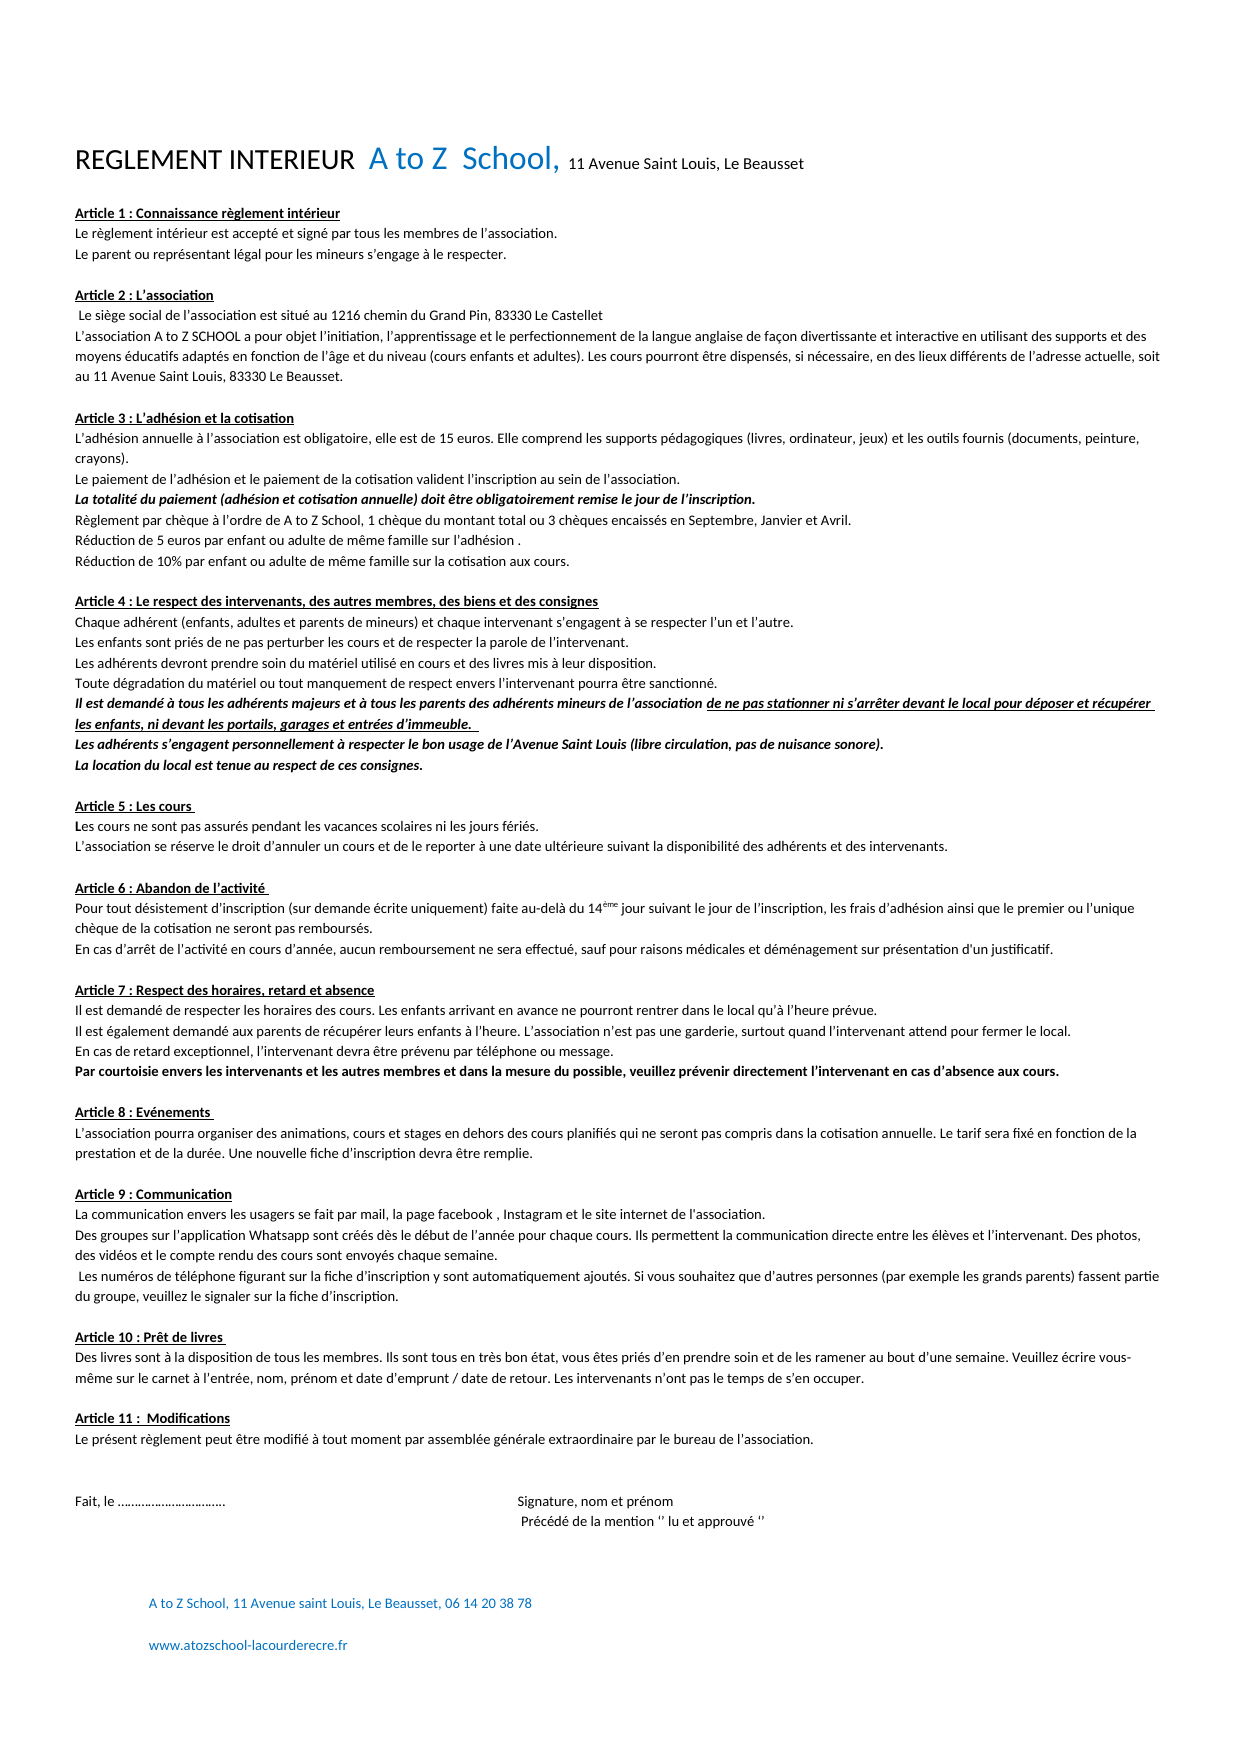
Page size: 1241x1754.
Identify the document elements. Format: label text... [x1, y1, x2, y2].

text La totalité du paiement (adhésion et cotisation annuelle) doit être obligatoirement remise le jour de l’inscription. [75, 491, 1165, 508]
text Le paiement de l’adhésion et le paiement de la cotisation valident l’inscription au sein de l’association. [75, 470, 1165, 488]
text Les adhérents s’engagent personnellement à respecter le bon usage de l’Avenue Saint Louis (libre circulation, pas de nuisance sonore). [75, 736, 1165, 753]
text Le siège social de l’association est situé au 1216 chemin du Grand Pin, 83330 Le Castellet [75, 306, 1165, 324]
text Des livres sont à la disposition de tous les membres. Ils sont tous en très bon état, vous êtes priés d’en prendre soin et de les ramener au bout d’une semaine. Veuillez écrire vous-même sur le carnet à l’entrée, nom, prénom et date d’emprunt / date de retour. Les intervenants n’ont pas le temps de s’en occuper. [75, 1348, 1165, 1387]
text Article 6 : Abandon de l’activité [75, 879, 1165, 897]
text Le parent ou représentant légal pour les mineurs s’engage à le respecter. [75, 245, 1165, 263]
text Article 8 : Evénements [75, 1103, 1165, 1121]
text Réduction de 10% par enfant ou adulte de même famille sur la cotisation aux cours. [75, 552, 1165, 570]
text Article 3 : L’adhésion et la cotisation [75, 409, 1165, 427]
text L’association pourra organiser des animations, cours et stages en dehors des cours planifiés qui ne seront pas compris dans la cotisation annuelle. Le tarif sera fixé en fonction de la prestation et de la durée. Une nouvelle fiche d’inscription devra être remplie. [75, 1124, 1165, 1162]
text Il est demandé de respecter les horaires des cours. Les enfants arrivant en avance ne pourront rentrer dans le local qu’à l’heure prévue. [75, 1001, 1165, 1019]
text Article 2 : L’association [75, 286, 1165, 304]
text En cas d’arrêt de l’activité en cours d’année, aucun remboursement ne sera effectué, sauf pour raisons médicales et déménagement sur présentation d'un justificatif. [75, 940, 1165, 958]
text La communication envers les usagers se fait par mail, la page facebook , Instagram et le site internet de l'association. [75, 1206, 1165, 1223]
text Par courtoisie envers les intervenants et les autres membres et dans la mesure du possible, veuillez prévenir directement l’intervenant en cas d’absence aux cours. [75, 1063, 1165, 1081]
text L’association se réserve le droit d’annuler un cours et de le reporter à une date ultérieure suivant la disponibilité des adhérents et des intervenants. [75, 838, 1165, 856]
text Précédé de la mention ‘’ lu et approuvé ‘’ [444, 1512, 1165, 1530]
text A to Z School, 11 Avenue saint Louis, Le Beausset, 06 14 20 38 78 [75, 1595, 1165, 1613]
text La location du local est tenue au respect de ces consignes. [75, 756, 1165, 774]
text Pour tout désistement d’inscription (sur demande écrite uniquement) faite au-delà du 14ème jour suivant le jour de l’inscription, les frais d’adhésion ainsi que le premier ou l’unique chèque de la cotisation ne seront pas remboursés. [75, 899, 1165, 938]
text Les enfants sont priés de ne pas perturber les cours et de respecter la parole de l’intervenant. [75, 633, 1165, 651]
text L’association A to Z SCHOOL a pour objet l’initiation, l’apprentissage et le perfectionnement de la langue anglaise de façon divertissante et interactive en utilisant des supports et des moyens éducatifs adaptés en fonction de l’âge et du niveau (cours enfants et adultes). Les cours pourront être dispensés, si nécessaire, en des lieux différents de l’adresse actuelle, soit au 11 Avenue Saint Louis, 83330 Le Beausset. [75, 327, 1165, 386]
text Réduction de 5 euros par enfant ou adulte de même famille sur l’adhésion . [75, 531, 1165, 549]
text Article 9 : Communication [75, 1185, 1165, 1203]
text Article 1 : Connaissance règlement intérieur [75, 204, 1165, 222]
text En cas de retard exceptionnel, l’intervenant devra être prévenu par téléphone ou message. [75, 1042, 1165, 1060]
text Article 11 : Modifications [75, 1410, 1165, 1428]
text Article 5 : Les cours [75, 797, 1165, 815]
text Les adhérents devront prendre soin du matériel utilisé en cours et des livres mis à leur disposition. [75, 654, 1165, 672]
text Article 7 : Respect des horaires, retard et absence [75, 981, 1165, 999]
text Fait, le ………………………….. Signature, nom et prénom [75, 1492, 1165, 1510]
text Les cours ne sont pas assurés pendant les vacances scolaires ni les jours fériés. [75, 817, 1165, 835]
text Chaque adhérent (enfants, adultes et parents de mineurs) et chaque intervenant s’engagent à se respecter l’un et l’autre. [75, 613, 1165, 631]
text REGLEMENT INTERIEUR A to Z School, 11 Avenue Saint Louis, Le Beausset [75, 137, 1165, 177]
text Les numéros de téléphone figurant sur la fiche d’inscription y sont automatiquement ajoutés. Si vous souhaitez que d’autres personnes (par exemple les grands parents) fassent partie du groupe, veuillez le signaler sur la fiche d’inscription. [75, 1267, 1165, 1305]
text Article 10 : Prêt de livres [75, 1328, 1165, 1346]
text Toute dégradation du matériel ou tout manquement de respect envers l’intervenant pourra être sanctionné. [75, 674, 1165, 692]
text Le règlement intérieur est accepté et signé par tous les membres de l’association. [75, 225, 1165, 243]
text Des groupes sur l’application Whatsapp sont créés dès le début de l’année pour chaque cours. Ils permettent la communication directe entre les élèves et l’intervenant. Des photos, des vidéos et le compte rendu des cours sont envoyés chaque semaine. [75, 1226, 1165, 1264]
text www.atozschool-lacourderecre.fr [75, 1636, 1165, 1654]
text L’adhésion annuelle à l’association est obligatoire, elle est de 15 euros. Elle comprend les supports pédagogiques (livres, ordinateur, jeux) et les outils fournis (documents, peinture, crayons). [75, 429, 1165, 468]
text Le présent règlement peut être modifié à tout moment par assemblée générale extraordinaire par le bureau de l’association. [75, 1430, 1165, 1448]
text Il est également demandé aux parents de récupérer leurs enfants à l’heure. L’association n’est pas une garderie, surtout quand l’intervenant attend pour fermer le local. [75, 1022, 1165, 1040]
text Article 4 : Le respect des intervenants, des autres membres, des biens et des consignes [75, 593, 1165, 611]
text Règlement par chèque à l’ordre de A to Z School, 1 chèque du montant total ou 3 chèques encaissés en Septembre, Janvier et Avril. [75, 511, 1165, 529]
text Il est demandé à tous les adhérents majeurs et à tous les parents des adhérents mineurs de l’association de ne pas stationner ni s’arrêter devant le local pour déposer et récupérer les enfants, ni devant les portails, garages et entrées d’immeuble. [75, 695, 1165, 733]
